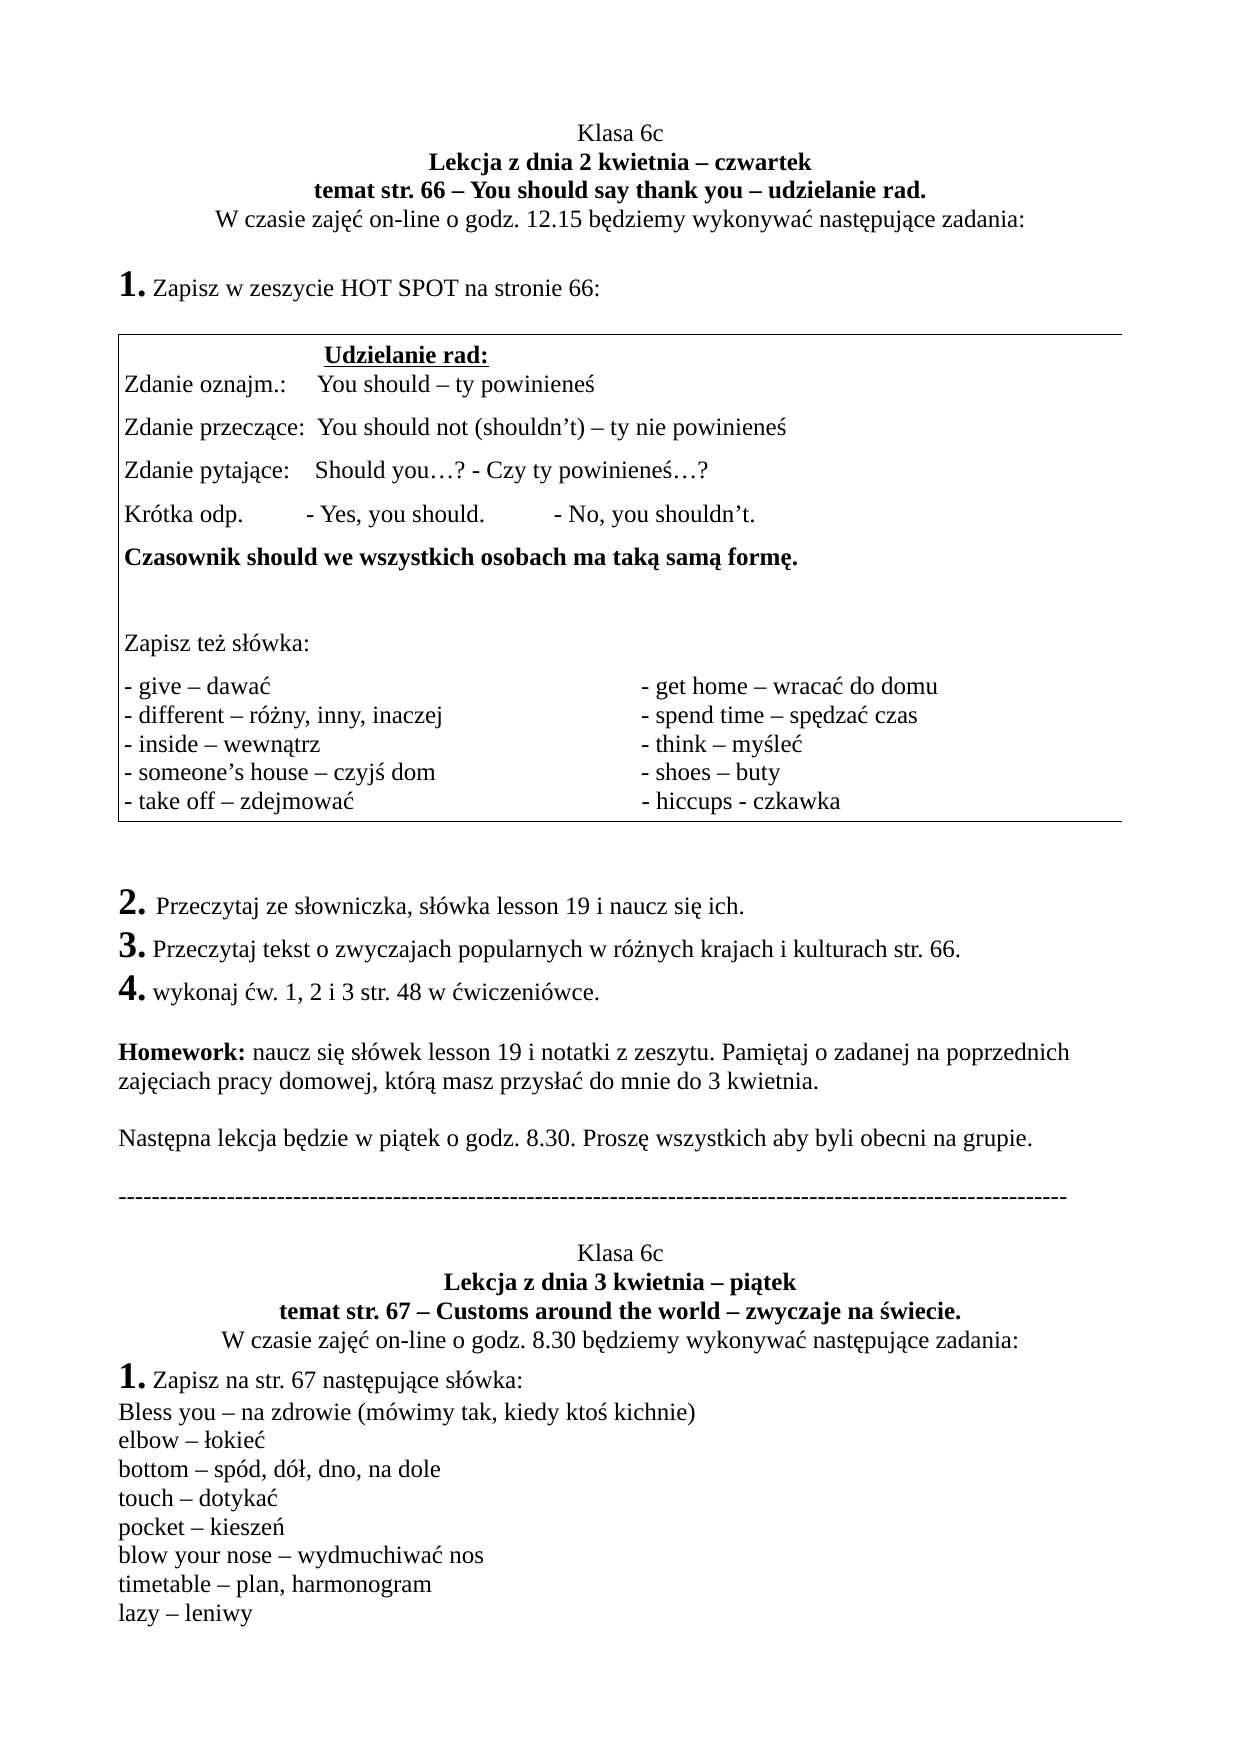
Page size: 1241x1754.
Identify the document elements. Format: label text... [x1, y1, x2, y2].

text Lekcja z dnia 3 kwietnia – piątek [118, 1267, 1122, 1296]
text W czasie zajęć on-line o godz. 12.15 będziemy wykonywać następujące zadania: [118, 204, 1122, 233]
text Bless you – na zdrowie (mówimy tak, kiedy ktoś kichnie) [118, 1397, 1122, 1425]
text 2. Przeczytaj ze słowniczka, słówka lesson 19 i naucz się ich. [118, 879, 1122, 922]
table_header Udzielanie rad: Zdanie oznajm.: You should – ty powinieneś Zdanie przeczące: You should not (shouldn’t) – ty nie powinieneś Zdanie pytające: Should you…? - Czy ty powinieneś…? Krótka odp. - Yes, you should. - No, you shouldn’t. Czasownik should we wszystkich osobach ma taką samą formę. Zapisz też słówka: - give – dawać - get home – wracać do domu - different – różny, inny, inaczej - spend time – spędzać czas - inside – wewnątrz - think – myśleć - someone’s house – czyjś dom - shoes – buty - take off – zdejmować - hiccups - czkawka [119, 335, 1122, 821]
text elbow – łokieć [118, 1425, 1122, 1454]
text Klasa 6c [118, 1238, 1122, 1267]
text pocket – kieszeń [118, 1512, 1122, 1540]
text timetable – plan, harmonogram [118, 1569, 1122, 1598]
text 1. Zapisz w zeszycie HOT SPOT na stronie 66: [118, 262, 1122, 305]
text temat str. 67 – Customs around the world – zwyczaje na świecie. [118, 1296, 1122, 1325]
text 3. Przeczytaj tekst o zwyczajach popularnych w różnych krajach i kulturach str. 66. [118, 922, 1122, 965]
text temat str. 66 – You should say thank you – udzielanie rad. [118, 176, 1122, 204]
text ------------------------------------------------------------------------------------------------------------------ [118, 1181, 1122, 1210]
text Następna lekcja będzie w piątek o godz. 8.30. Proszę wszystkich aby byli obecni na grupie. [118, 1095, 1122, 1181]
text blow your nose – wydmuchiwać nos [118, 1540, 1122, 1569]
text 1. Zapisz na str. 67 następujące słówka: [118, 1353, 1122, 1397]
text Homework: naucz się słówek lesson 19 i notatki z zeszytu. Pamiętaj o zadanej na poprzednich zajęciach pracy domowej, którą masz przysłać do mnie do 3 kwietnia. [118, 1037, 1122, 1095]
text W czasie zajęć on-line o godz. 8.30 będziemy wykonywać następujące zadania: [118, 1325, 1122, 1353]
text lazy – leniwy [118, 1598, 1122, 1627]
text bottom – spód, dół, dno, na dole [118, 1454, 1122, 1483]
text Lekcja z dnia 2 kwietnia – czwartek [118, 147, 1122, 176]
text Klasa 6c [118, 118, 1122, 147]
text 4. wykonaj ćw. 1, 2 i 3 str. 48 w ćwiczeniówce. [118, 965, 1122, 1008]
text touch – dotykać [118, 1483, 1122, 1512]
